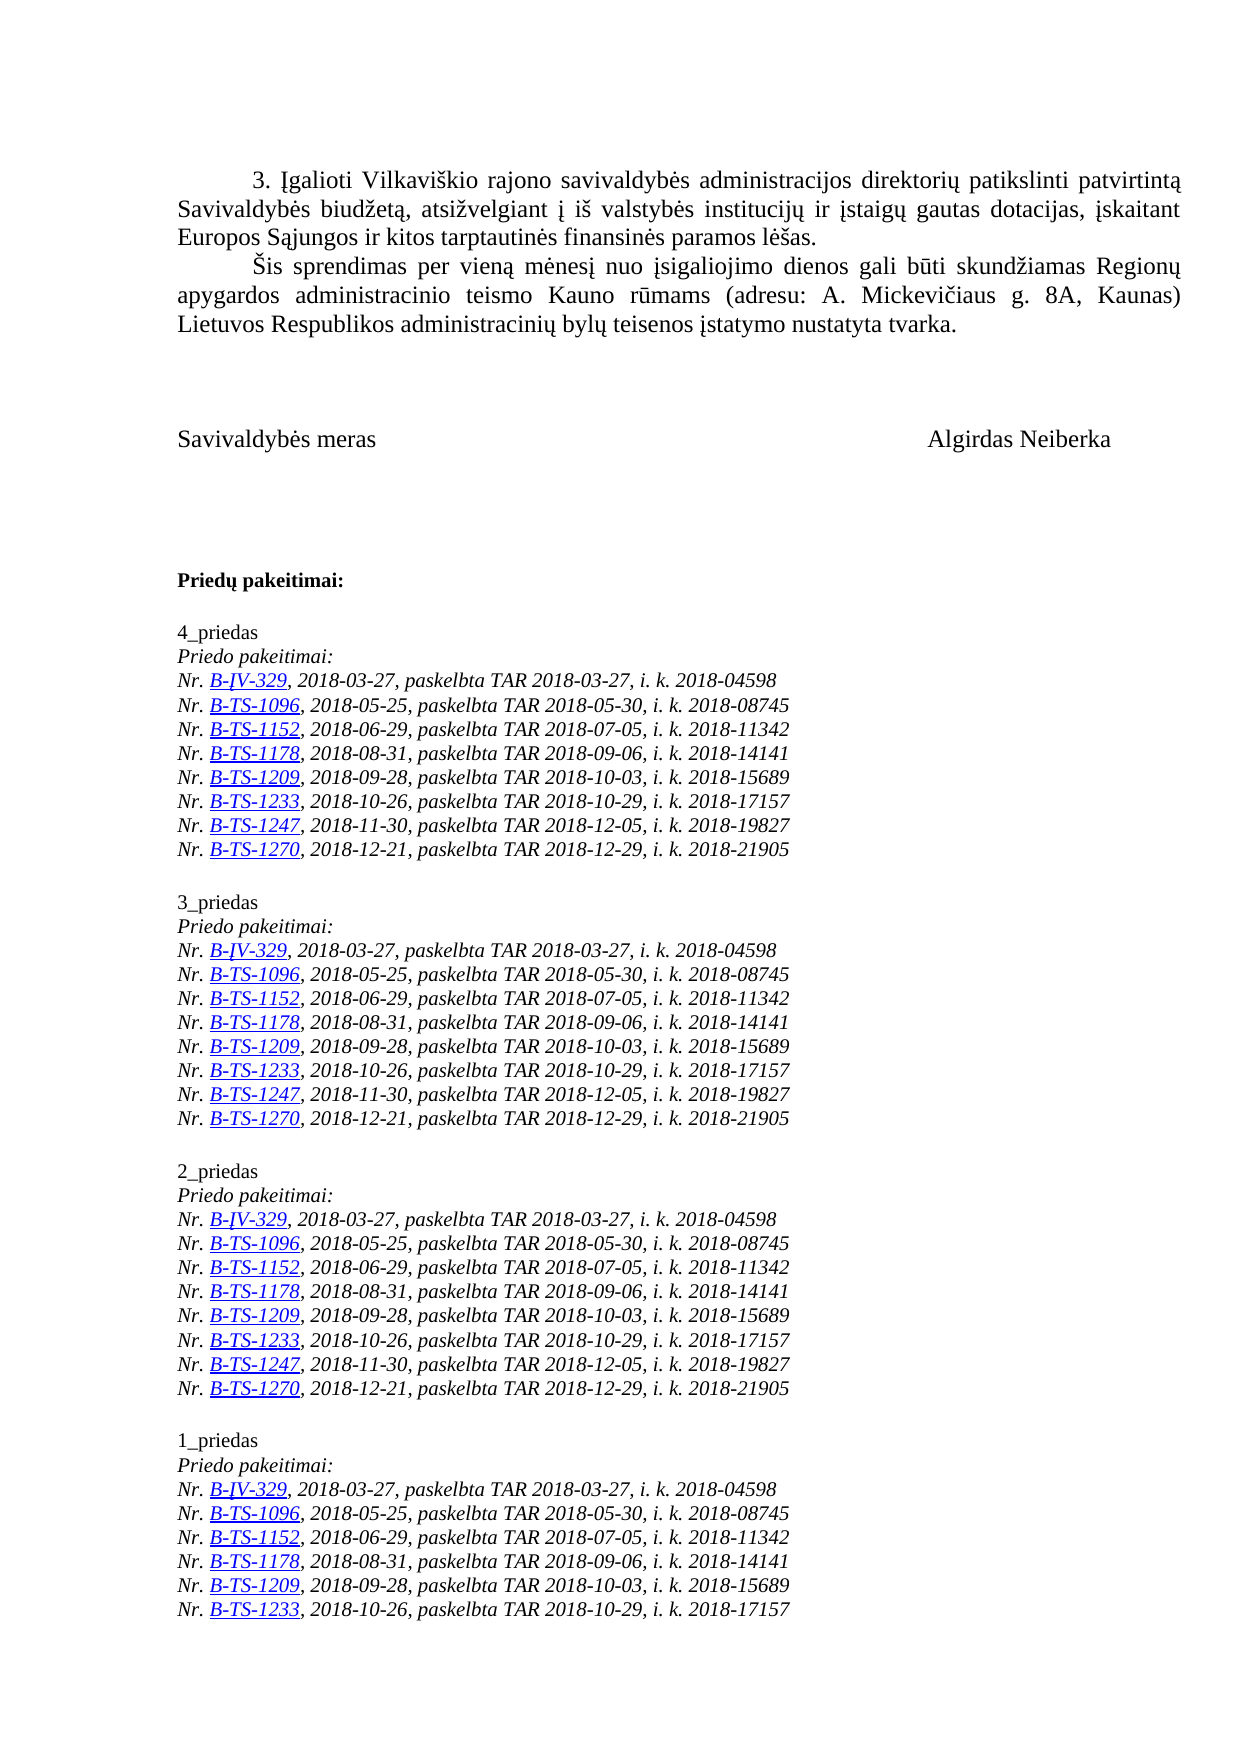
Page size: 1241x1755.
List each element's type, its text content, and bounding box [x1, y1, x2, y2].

text Nr. B-TS-1233, 2018-10-26, paskelbta TAR 2018-10-29, i. k. 2018-17157 [177, 1058, 1182, 1082]
text Nr. B-ĮV-329, 2018-03-27, paskelbta TAR 2018-03-27, i. k. 2018-04598 [177, 668, 1182, 692]
text Nr. B-TS-1178, 2018-08-31, paskelbta TAR 2018-09-06, i. k. 2018-14141 [177, 1549, 1182, 1573]
text Nr. B-TS-1233, 2018-10-26, paskelbta TAR 2018-10-29, i. k. 2018-17157 [177, 1597, 1182, 1621]
text Nr. B-TS-1247, 2018-11-30, paskelbta TAR 2018-12-05, i. k. 2018-19827 [177, 813, 1182, 837]
text Nr. B-TS-1152, 2018-06-29, paskelbta TAR 2018-07-05, i. k. 2018-11342 [177, 717, 1182, 741]
text 3_priedas [177, 890, 1182, 914]
text Priedų pakeitimai: [177, 567, 1182, 592]
text Nr. B-ĮV-329, 2018-03-27, paskelbta TAR 2018-03-27, i. k. 2018-04598 [177, 1477, 1182, 1501]
text 2_priedas [177, 1159, 1182, 1183]
text Nr. B-TS-1096, 2018-05-25, paskelbta TAR 2018-05-30, i. k. 2018-08745 [177, 962, 1182, 986]
text Nr. B-TS-1233, 2018-10-26, paskelbta TAR 2018-10-29, i. k. 2018-17157 [177, 1327, 1182, 1352]
text Nr. B-TS-1270, 2018-12-21, paskelbta TAR 2018-12-29, i. k. 2018-21905 [177, 1106, 1182, 1130]
text Savivaldybės meras Algirdas Neiberka [177, 424, 1182, 452]
text Nr. B-TS-1209, 2018-09-28, paskelbta TAR 2018-10-03, i. k. 2018-15689 [177, 1303, 1182, 1327]
text Nr. B-TS-1233, 2018-10-26, paskelbta TAR 2018-10-29, i. k. 2018-17157 [177, 789, 1182, 813]
text Priedo pakeitimai: [177, 644, 1182, 668]
text Nr. B-TS-1247, 2018-11-30, paskelbta TAR 2018-12-05, i. k. 2018-19827 [177, 1082, 1182, 1106]
text Nr. B-TS-1152, 2018-06-29, paskelbta TAR 2018-07-05, i. k. 2018-11342 [177, 1525, 1182, 1549]
text Nr. B-TS-1209, 2018-09-28, paskelbta TAR 2018-10-03, i. k. 2018-15689 [177, 1034, 1182, 1058]
text 3. Įgalioti Vilkaviškio rajono savivaldybės administracijos direktorių patikslinti patvirtintą Savivaldybės biudžetą, atsižvelgiant į iš valstybės institucijų ir įstaigų gautas dotacijas, įskaitant Europos Sąjungos ir kitos tarptautinės finansinės paramos lėšas. [177, 165, 1182, 251]
text Nr. B-TS-1209, 2018-09-28, paskelbta TAR 2018-10-03, i. k. 2018-15689 [177, 765, 1182, 789]
text Nr. B-TS-1152, 2018-06-29, paskelbta TAR 2018-07-05, i. k. 2018-11342 [177, 1255, 1182, 1279]
text Priedo pakeitimai: [177, 914, 1182, 938]
text Nr. B-ĮV-329, 2018-03-27, paskelbta TAR 2018-03-27, i. k. 2018-04598 [177, 1207, 1182, 1231]
text Nr. B-TS-1178, 2018-08-31, paskelbta TAR 2018-09-06, i. k. 2018-14141 [177, 1279, 1182, 1303]
text 4_priedas [177, 620, 1182, 644]
text Šis sprendimas per vieną mėnesį nuo įsigaliojimo dienos gali būti skundžiamas Regionų apygardos administracinio teismo Kauno rūmams (adresu: A. Mickevičiaus g. 8A, Kaunas) Lietuvos Respublikos administracinių bylų teisenos įstatymo nustatyta tvarka. [177, 251, 1182, 337]
text 1_priedas [177, 1428, 1182, 1452]
text Nr. B-TS-1152, 2018-06-29, paskelbta TAR 2018-07-05, i. k. 2018-11342 [177, 986, 1182, 1010]
text Nr. B-TS-1247, 2018-11-30, paskelbta TAR 2018-12-05, i. k. 2018-19827 [177, 1352, 1182, 1376]
text Nr. B-TS-1096, 2018-05-25, paskelbta TAR 2018-05-30, i. k. 2018-08745 [177, 1501, 1182, 1525]
text Nr. B-TS-1096, 2018-05-25, paskelbta TAR 2018-05-30, i. k. 2018-08745 [177, 1231, 1182, 1255]
text Nr. B-TS-1270, 2018-12-21, paskelbta TAR 2018-12-29, i. k. 2018-21905 [177, 1376, 1182, 1400]
text Nr. B-TS-1270, 2018-12-21, paskelbta TAR 2018-12-29, i. k. 2018-21905 [177, 837, 1182, 861]
text Priedo pakeitimai: [177, 1452, 1182, 1477]
text Nr. B-TS-1096, 2018-05-25, paskelbta TAR 2018-05-30, i. k. 2018-08745 [177, 692, 1182, 717]
text Nr. B-TS-1178, 2018-08-31, paskelbta TAR 2018-09-06, i. k. 2018-14141 [177, 1010, 1182, 1034]
text Nr. B-TS-1209, 2018-09-28, paskelbta TAR 2018-10-03, i. k. 2018-15689 [177, 1573, 1182, 1597]
text Nr. B-ĮV-329, 2018-03-27, paskelbta TAR 2018-03-27, i. k. 2018-04598 [177, 938, 1182, 962]
text Priedo pakeitimai: [177, 1183, 1182, 1207]
text Nr. B-TS-1178, 2018-08-31, paskelbta TAR 2018-09-06, i. k. 2018-14141 [177, 741, 1182, 765]
